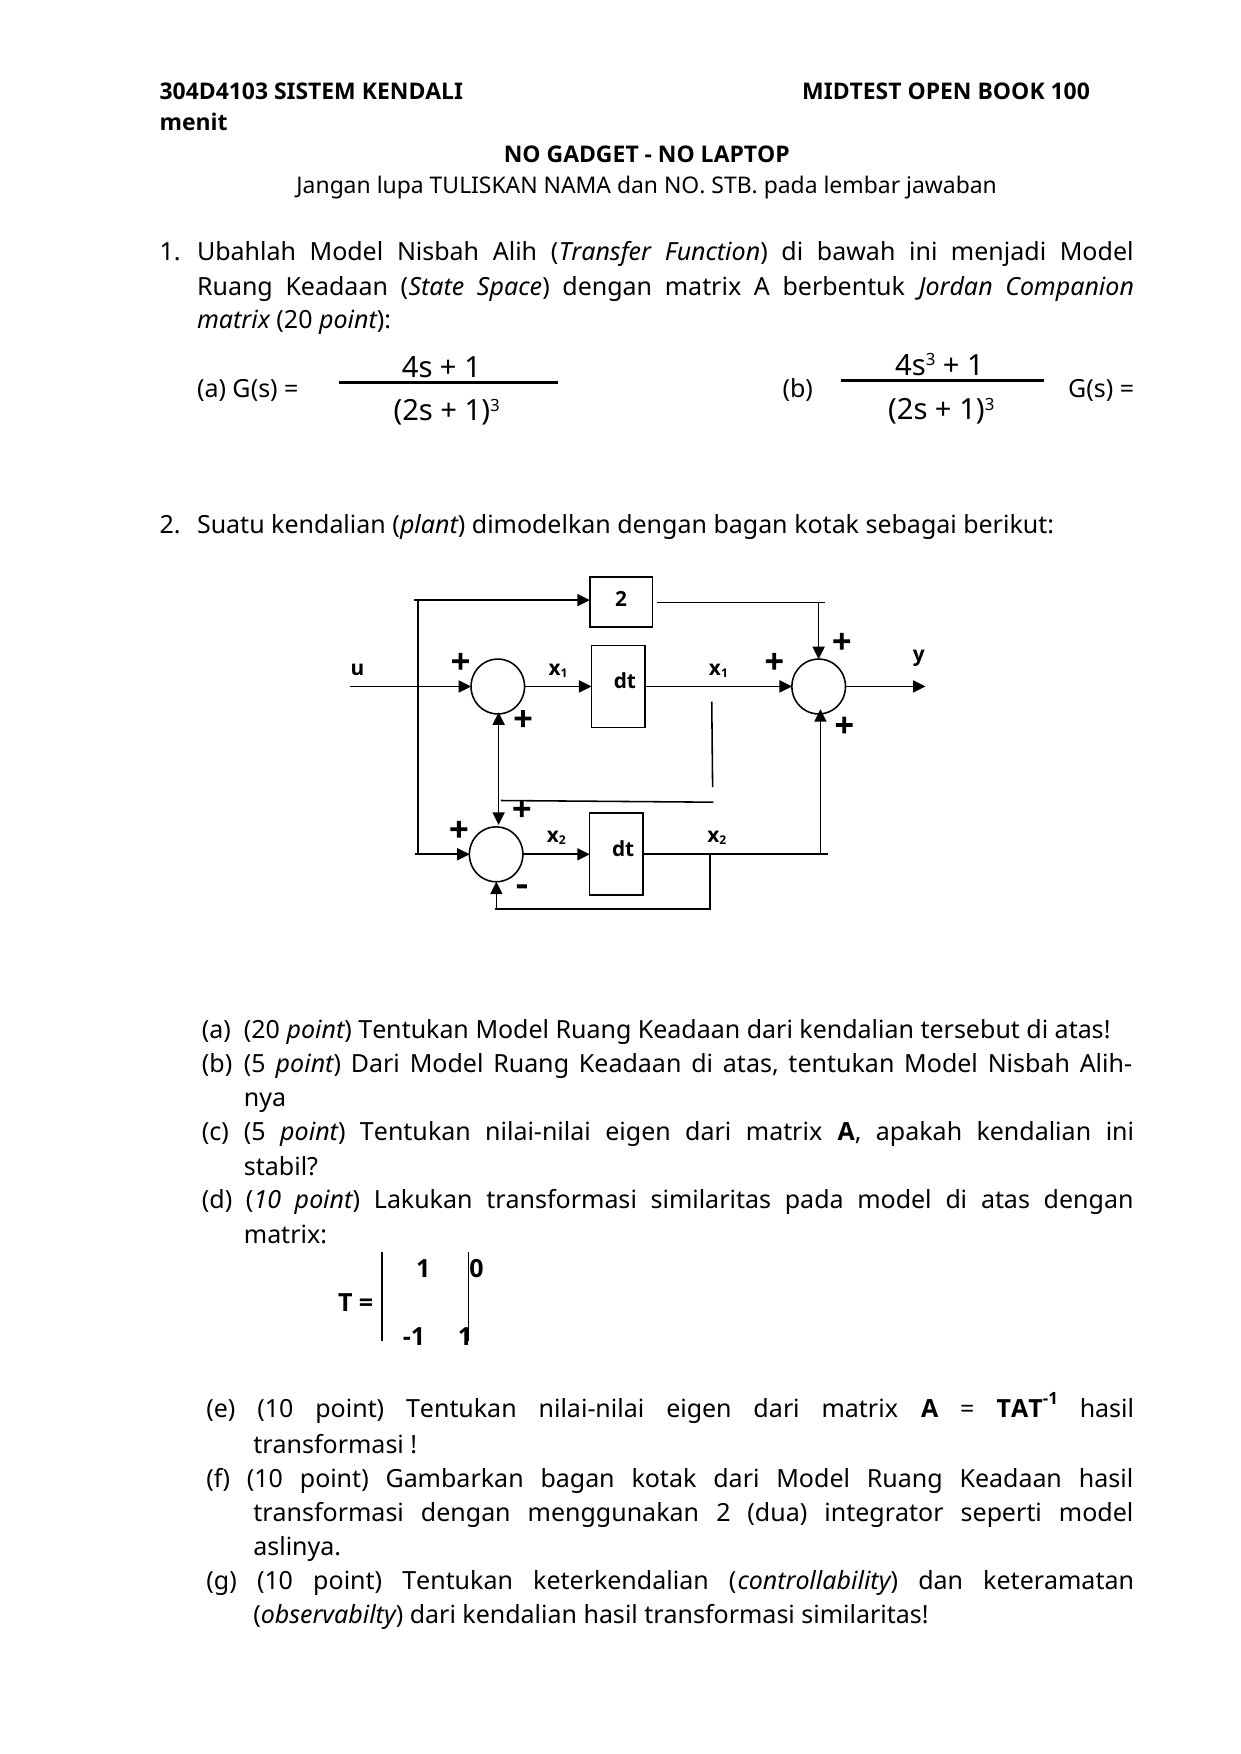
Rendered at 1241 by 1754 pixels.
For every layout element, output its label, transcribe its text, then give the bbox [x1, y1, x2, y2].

text T = [202, 1284, 381, 1318]
list (20 point) Tentukan Model Ruang Keadaan dari kendalian tersebut di atas! [202, 1012, 1134, 1046]
list Suatu kendalian (plant) dimodelkan dengan bagan kotak sebagai berikut: [159, 507, 1134, 541]
list (5 point) Dari Model Ruang Keadaan di atas, tentukan Model Nisbah Alih-nya [202, 1046, 1134, 1114]
list (5 point) Tentukan nilai-nilai eigen dari matrix A, apakah kendalian ini stabil? [202, 1114, 1134, 1182]
text -1 1 [202, 1318, 1134, 1352]
text [469, 1284, 1134, 1318]
text (a) G(s) = (b) G(s) = [197, 370, 1134, 438]
text (f) (10 point) Gambarkan bagan kotak dari Model Ruang Keadaan hasil transformasi dengan menggunakan 2 (dua) integrator seperti model aslinya. [206, 1460, 1134, 1562]
text (g) (10 point) Tentukan keterkendalian (controllability) dan keteramatan (observabilty) dari kendalian hasil transformasi similaritas! [206, 1562, 1134, 1631]
text [383, 1284, 468, 1318]
text (d) (10 point) Lakukan transformasi similaritas pada model di atas dengan matrix: [202, 1182, 1134, 1250]
text (e) (10 point) Tentukan nilai-nilai eigen dari matrix A = TAT-1 hasil transformasi ! [206, 1387, 1134, 1460]
list Ubahlah Model Nisbah Alih (Transfer Function) di bawah ini menjadi Model Ruang Keadaan (State Space) dengan matrix A berbentuk Jordan Companion matrix (20 point): [159, 234, 1134, 336]
text 1 0 [202, 1250, 1134, 1284]
